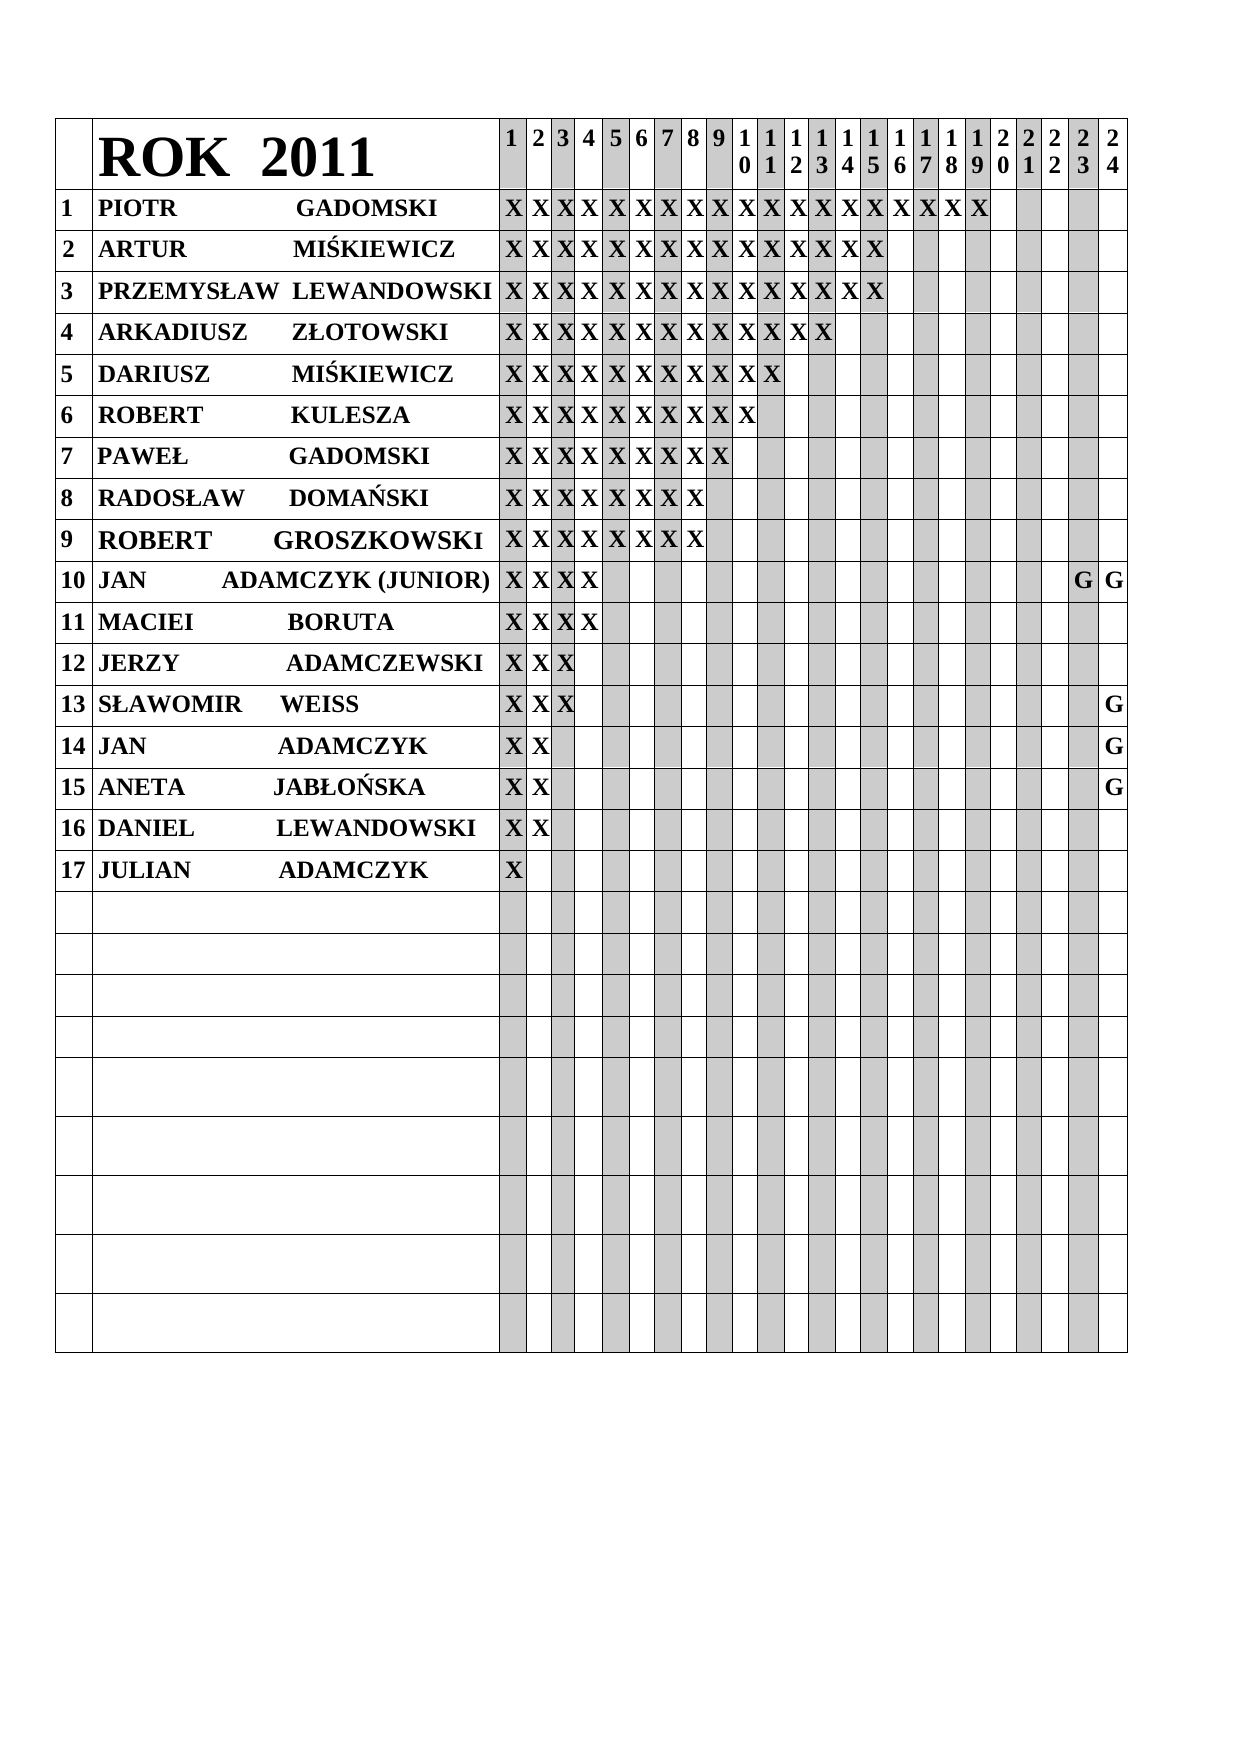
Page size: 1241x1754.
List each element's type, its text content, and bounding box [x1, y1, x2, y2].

table_cell X [809, 272, 835, 312]
table_cell [1042, 1294, 1068, 1352]
table_cell [809, 396, 835, 437]
table_cell [914, 1176, 938, 1234]
table_cell [630, 727, 654, 767]
table_cell X [527, 810, 551, 850]
table_cell [785, 396, 808, 437]
table_cell [785, 562, 808, 602]
table_cell [93, 1117, 499, 1175]
table_cell [991, 190, 1016, 230]
table_cell [1042, 438, 1068, 478]
table_cell [966, 231, 990, 271]
table_cell [861, 851, 887, 891]
table_cell [914, 644, 938, 685]
table_cell [758, 603, 784, 643]
table_cell [707, 562, 732, 602]
table_cell X [527, 644, 551, 685]
table_cell X [552, 396, 574, 437]
table_cell X [575, 314, 602, 354]
table_cell [630, 892, 654, 933]
table_cell [861, 1235, 887, 1293]
table_cell [991, 1017, 1016, 1057]
table_cell [603, 851, 629, 891]
table_cell [809, 520, 835, 561]
table_cell X [758, 355, 784, 395]
table_cell X [682, 479, 706, 519]
table_cell [655, 1117, 681, 1175]
table_cell X [707, 231, 732, 271]
table_cell X [630, 396, 654, 437]
table_cell [939, 686, 965, 726]
table_cell [630, 1294, 654, 1352]
table_cell [966, 769, 990, 809]
table_header 16 [888, 119, 913, 188]
table_cell [56, 1117, 92, 1175]
table_cell [1042, 1235, 1068, 1293]
table_cell X [682, 520, 706, 561]
table_cell [758, 975, 784, 1016]
table_cell [809, 562, 835, 602]
table_cell [991, 562, 1016, 602]
table_cell [603, 1058, 629, 1116]
table_cell [1042, 892, 1068, 933]
table_header 2 [527, 119, 551, 188]
table_cell [861, 1176, 887, 1234]
table_cell [991, 644, 1016, 685]
table_cell 10 [56, 562, 92, 602]
table_cell X [603, 479, 629, 519]
table_cell 6 [56, 396, 92, 437]
table_cell [1069, 810, 1098, 850]
table_cell [888, 810, 913, 850]
table_header [56, 119, 92, 188]
table_cell [939, 892, 965, 933]
table_cell [939, 231, 965, 271]
table_cell ROBERT KULESZA [93, 396, 499, 437]
table_cell [733, 438, 757, 478]
table_header 23 [1069, 119, 1098, 188]
table_cell X [682, 396, 706, 437]
table_cell X [500, 272, 526, 312]
table_cell [1099, 355, 1127, 395]
table_header 7 [655, 119, 681, 188]
table_cell [939, 314, 965, 354]
table_cell X [809, 190, 835, 230]
table_cell [1099, 851, 1127, 891]
table_cell 12 [56, 644, 92, 685]
table_cell X [575, 562, 602, 602]
table_cell [966, 1017, 990, 1057]
table_cell DARIUSZ MIŚKIEWICZ [93, 355, 499, 395]
table_cell [630, 769, 654, 809]
table_cell X [861, 190, 887, 230]
table_cell JULIAN ADAMCZYK [93, 851, 499, 891]
table_cell [575, 975, 602, 1016]
table_cell X [836, 190, 860, 230]
table_cell [1069, 603, 1098, 643]
table_cell X [603, 396, 629, 437]
table_header 14 [836, 119, 860, 188]
table_cell [1017, 1294, 1041, 1352]
table_cell 11 [56, 603, 92, 643]
table_cell X [552, 562, 574, 602]
table_cell X [527, 190, 551, 230]
table_cell [888, 438, 913, 478]
table_cell [500, 1058, 526, 1116]
table_cell X [861, 272, 887, 312]
table_cell X [655, 438, 681, 478]
table_cell [966, 603, 990, 643]
table_cell [785, 1235, 808, 1293]
table_cell [939, 603, 965, 643]
table_cell X [527, 686, 551, 726]
table_cell [991, 314, 1016, 354]
table_header 15 [861, 119, 887, 188]
table_cell [991, 603, 1016, 643]
table_cell [991, 1294, 1016, 1352]
table_cell [603, 892, 629, 933]
table_cell X [500, 686, 526, 726]
table_cell X [630, 190, 654, 230]
table_cell [1017, 851, 1041, 891]
table_cell 7 [56, 438, 92, 478]
table_cell [758, 810, 784, 850]
table_cell X [603, 438, 629, 478]
table_cell [733, 769, 757, 809]
table_cell [707, 686, 732, 726]
table_cell [603, 1176, 629, 1234]
table_cell [861, 479, 887, 519]
table_cell [733, 1294, 757, 1352]
table_cell [966, 562, 990, 602]
table_cell [861, 769, 887, 809]
table_cell [939, 644, 965, 685]
table_cell [1042, 644, 1068, 685]
table_cell X [552, 520, 574, 561]
table_cell X [655, 355, 681, 395]
table_cell [991, 520, 1016, 561]
table_cell [707, 1235, 732, 1293]
table_cell X [682, 272, 706, 312]
table_cell [707, 769, 732, 809]
table_cell [914, 231, 938, 271]
table_cell [836, 396, 860, 437]
table_cell [682, 727, 706, 767]
table_cell [1099, 934, 1127, 974]
table_cell [682, 1235, 706, 1293]
table_cell [861, 396, 887, 437]
table_cell [966, 438, 990, 478]
table_cell 2 [56, 231, 92, 271]
table_cell [552, 810, 574, 850]
table_cell [1042, 851, 1068, 891]
table_cell X [707, 355, 732, 395]
table_cell [785, 769, 808, 809]
table_cell G [1099, 686, 1127, 726]
table_cell [1042, 1017, 1068, 1057]
table_cell X [707, 396, 732, 437]
table_cell [682, 810, 706, 850]
table_cell [527, 934, 551, 974]
table_cell [655, 1176, 681, 1234]
table_cell [1069, 1176, 1098, 1234]
table_cell [575, 769, 602, 809]
table_cell [1017, 934, 1041, 974]
table_cell [552, 851, 574, 891]
table_cell [836, 934, 860, 974]
table_cell [939, 1117, 965, 1175]
table_cell [1017, 769, 1041, 809]
table_cell X [630, 438, 654, 478]
table_cell [758, 851, 784, 891]
table_cell [758, 438, 784, 478]
table_cell [809, 355, 835, 395]
table_cell X [500, 520, 526, 561]
table_cell X [500, 562, 526, 602]
table_cell [939, 1235, 965, 1293]
table_cell [758, 1058, 784, 1116]
table_cell [552, 769, 574, 809]
table_cell [500, 1017, 526, 1057]
table_cell [991, 975, 1016, 1016]
table_cell [1042, 975, 1068, 1016]
table_cell [1042, 686, 1068, 726]
table_cell [527, 975, 551, 1016]
table_cell [707, 1117, 732, 1175]
table_cell [682, 603, 706, 643]
table_cell [630, 934, 654, 974]
table_header 9 [707, 119, 732, 188]
table_cell [733, 479, 757, 519]
table_cell [630, 1058, 654, 1116]
table_cell X [575, 603, 602, 643]
table_cell [630, 1017, 654, 1057]
table_cell [682, 1294, 706, 1352]
table_cell [575, 727, 602, 767]
table_cell 8 [56, 479, 92, 519]
table_cell X [914, 190, 938, 230]
table_cell [966, 1176, 990, 1234]
table_cell [682, 892, 706, 933]
table_cell [966, 396, 990, 437]
table_cell [1017, 438, 1041, 478]
table_cell X [733, 190, 757, 230]
table_cell [914, 438, 938, 478]
table_cell [1099, 396, 1127, 437]
table_cell [1069, 644, 1098, 685]
table_cell [836, 479, 860, 519]
table_cell [809, 1176, 835, 1234]
table_cell [939, 1058, 965, 1116]
table_cell [655, 769, 681, 809]
table_cell [682, 1058, 706, 1116]
table_cell [552, 934, 574, 974]
table_cell [655, 1058, 681, 1116]
table_cell [575, 1176, 602, 1234]
table_cell [93, 934, 499, 974]
table_cell [630, 1117, 654, 1175]
table_cell [575, 644, 602, 685]
table_cell [93, 1294, 499, 1352]
table_cell [785, 1058, 808, 1116]
table_cell [1042, 314, 1068, 354]
table_cell X [655, 272, 681, 312]
table_cell [785, 1117, 808, 1175]
table_cell X [500, 727, 526, 767]
table_cell [1017, 1058, 1041, 1116]
table_cell [1017, 686, 1041, 726]
table_header 18 [939, 119, 965, 188]
table_cell [888, 727, 913, 767]
table_cell [1017, 231, 1041, 271]
table_cell [888, 231, 913, 271]
table_cell X [575, 438, 602, 478]
table_cell X [552, 438, 574, 478]
table_cell [1042, 1058, 1068, 1116]
table_cell ROBERT GROSZKOWSKI [93, 520, 499, 561]
table_cell [707, 810, 732, 850]
table_cell [991, 1117, 1016, 1175]
table_cell 15 [56, 769, 92, 809]
table_cell X [603, 314, 629, 354]
table_cell [966, 1058, 990, 1116]
table_cell [1042, 810, 1068, 850]
table_cell X [836, 272, 860, 312]
table_header 20 [991, 119, 1016, 188]
table_cell [56, 934, 92, 974]
table_cell [914, 562, 938, 602]
table_cell [758, 1294, 784, 1352]
table_header 22 [1042, 119, 1068, 188]
table_cell [1069, 231, 1098, 271]
table_cell [552, 1017, 574, 1057]
table_cell [1099, 272, 1127, 312]
table_cell [527, 1017, 551, 1057]
table_header 8 [682, 119, 706, 188]
table_cell [682, 562, 706, 602]
table_cell [758, 1235, 784, 1293]
table_cell [836, 520, 860, 561]
table_cell [93, 1058, 499, 1116]
table_cell [575, 1235, 602, 1293]
table_cell [809, 727, 835, 767]
table_cell [630, 1235, 654, 1293]
table_cell [527, 1117, 551, 1175]
table_cell [603, 562, 629, 602]
table_cell [1017, 810, 1041, 850]
table_cell [1099, 314, 1127, 354]
table_cell X [575, 479, 602, 519]
table_cell [888, 1176, 913, 1234]
table_cell [655, 892, 681, 933]
table_cell [1069, 190, 1098, 230]
table_cell [888, 934, 913, 974]
table_cell [1099, 1117, 1127, 1175]
table_cell [1042, 1117, 1068, 1175]
table_cell G [1099, 727, 1127, 767]
table_cell [500, 934, 526, 974]
table_cell [939, 396, 965, 437]
table_cell X [758, 272, 784, 312]
table_cell X [527, 562, 551, 602]
table_cell [966, 727, 990, 767]
table_cell X [603, 355, 629, 395]
table_cell X [707, 438, 732, 478]
table_cell [630, 644, 654, 685]
table_cell 1 [56, 190, 92, 230]
table_cell [1017, 190, 1041, 230]
table_cell [809, 1058, 835, 1116]
table_cell X [733, 314, 757, 354]
table_cell [1017, 562, 1041, 602]
table_cell [966, 851, 990, 891]
table_cell [914, 727, 938, 767]
table_cell [861, 562, 887, 602]
table_cell X [527, 396, 551, 437]
table_cell [1069, 520, 1098, 561]
table_cell [733, 562, 757, 602]
table_cell [836, 727, 860, 767]
table_cell [785, 1176, 808, 1234]
table_cell [707, 644, 732, 685]
table_cell X [966, 190, 990, 230]
table_cell X [500, 396, 526, 437]
table_cell [707, 934, 732, 974]
table_cell [682, 644, 706, 685]
table_cell X [707, 190, 732, 230]
table_cell [630, 1176, 654, 1234]
table_cell [966, 355, 990, 395]
table_cell X [500, 314, 526, 354]
table_cell [939, 851, 965, 891]
table_cell [1017, 975, 1041, 1016]
table_cell [527, 1058, 551, 1116]
table_cell [1017, 479, 1041, 519]
table_cell [630, 603, 654, 643]
table_cell [991, 934, 1016, 974]
table_cell [1099, 1235, 1127, 1293]
table_cell X [527, 479, 551, 519]
table_cell X [527, 355, 551, 395]
table_cell [1042, 479, 1068, 519]
table_cell X [655, 314, 681, 354]
table_cell [603, 934, 629, 974]
table_cell [914, 1058, 938, 1116]
table_cell [1069, 272, 1098, 312]
table_cell [939, 438, 965, 478]
table_cell [603, 1294, 629, 1352]
table_header 4 [575, 119, 602, 188]
table_cell X [552, 603, 574, 643]
table_cell [914, 810, 938, 850]
table_cell [785, 603, 808, 643]
table_cell [1017, 603, 1041, 643]
table_cell [914, 851, 938, 891]
table_cell JERZY ADAMCZEWSKI [93, 644, 499, 685]
table_cell X [575, 190, 602, 230]
table_cell [939, 810, 965, 850]
table_cell [707, 975, 732, 1016]
table_cell ARTUR MIŚKIEWICZ [93, 231, 499, 271]
table_cell [991, 892, 1016, 933]
table_cell [1042, 562, 1068, 602]
table_cell [888, 562, 913, 602]
table_cell [1069, 438, 1098, 478]
table_cell [861, 520, 887, 561]
table_cell X [682, 231, 706, 271]
table_cell [758, 562, 784, 602]
table_cell [966, 272, 990, 312]
table_header 11 [758, 119, 784, 188]
table_cell [682, 1176, 706, 1234]
table_cell [603, 603, 629, 643]
table_cell [809, 769, 835, 809]
table_cell [888, 644, 913, 685]
table_cell [861, 1117, 887, 1175]
table_cell [758, 892, 784, 933]
table_cell 16 [56, 810, 92, 850]
table_cell X [500, 355, 526, 395]
table_cell [785, 686, 808, 726]
table_cell [1069, 892, 1098, 933]
table_cell [733, 727, 757, 767]
table_cell X [500, 231, 526, 271]
table_cell [527, 892, 551, 933]
table_cell X [836, 231, 860, 271]
table_cell X [552, 686, 574, 726]
table_cell X [575, 396, 602, 437]
table_cell [914, 355, 938, 395]
table_header 24 [1099, 119, 1127, 188]
table_cell X [527, 727, 551, 767]
table_cell [914, 314, 938, 354]
table_cell [1069, 769, 1098, 809]
table_cell [836, 810, 860, 850]
table_cell X [500, 438, 526, 478]
table_cell [575, 1017, 602, 1057]
table_cell [836, 562, 860, 602]
table_cell X [527, 231, 551, 271]
table_cell [758, 520, 784, 561]
table_cell G [1099, 562, 1127, 602]
table_cell X [500, 603, 526, 643]
table_cell [630, 851, 654, 891]
table_cell [888, 1294, 913, 1352]
table_cell [914, 1117, 938, 1175]
table_cell X [552, 272, 574, 312]
table_cell [914, 934, 938, 974]
table_cell X [785, 314, 808, 354]
table_cell X [500, 190, 526, 230]
table_cell [1042, 355, 1068, 395]
table_cell [575, 1058, 602, 1116]
table_cell [1099, 1058, 1127, 1116]
table_cell [914, 272, 938, 312]
table_cell [707, 727, 732, 767]
table_cell [966, 1294, 990, 1352]
table_cell [914, 396, 938, 437]
table_cell [682, 1117, 706, 1175]
table_cell X [733, 231, 757, 271]
table_cell [888, 479, 913, 519]
table_cell [939, 934, 965, 974]
table_cell [575, 892, 602, 933]
table_cell [809, 1294, 835, 1352]
table_cell [991, 727, 1016, 767]
table_cell [785, 810, 808, 850]
table_cell 17 [56, 851, 92, 891]
table_cell MACIEI BORUTA [93, 603, 499, 643]
table_cell JAN ADAMCZYK (JUNIOR) [93, 562, 499, 602]
table_cell [1042, 272, 1068, 312]
table_cell [939, 562, 965, 602]
table_cell [655, 810, 681, 850]
table_cell [1042, 603, 1068, 643]
table_cell X [707, 272, 732, 312]
table_cell X [552, 231, 574, 271]
table_cell [733, 1235, 757, 1293]
table_cell X [575, 272, 602, 312]
table_cell X [500, 479, 526, 519]
table_cell [939, 1176, 965, 1234]
table_cell [991, 355, 1016, 395]
table_cell 14 [56, 727, 92, 767]
table_cell [991, 231, 1016, 271]
table_cell X [758, 314, 784, 354]
table_cell [939, 520, 965, 561]
table_cell [707, 603, 732, 643]
table_cell X [785, 231, 808, 271]
table_cell [991, 1176, 1016, 1234]
table_cell X [527, 769, 551, 809]
table_cell [1042, 769, 1068, 809]
table_cell [603, 727, 629, 767]
table_cell [836, 644, 860, 685]
table_cell [682, 1017, 706, 1057]
table_cell [1069, 686, 1098, 726]
table_cell [1069, 355, 1098, 395]
table_cell [809, 1017, 835, 1057]
table_cell X [630, 355, 654, 395]
table_header 17 [914, 119, 938, 188]
table_cell [966, 520, 990, 561]
table_cell [655, 727, 681, 767]
table_cell [733, 892, 757, 933]
table_cell [785, 520, 808, 561]
table_cell X [682, 190, 706, 230]
table_cell [861, 810, 887, 850]
table_cell [1017, 272, 1041, 312]
table_cell [500, 1294, 526, 1352]
table_cell [836, 603, 860, 643]
table_cell X [888, 190, 913, 230]
table_cell X [733, 355, 757, 395]
table_cell [1017, 644, 1041, 685]
table_cell [888, 892, 913, 933]
table_cell X [552, 190, 574, 230]
table_cell [575, 686, 602, 726]
table_cell [939, 479, 965, 519]
table_cell [1042, 934, 1068, 974]
table_cell [966, 892, 990, 933]
table_cell JAN ADAMCZYK [93, 727, 499, 767]
table_cell [966, 644, 990, 685]
table_cell [785, 438, 808, 478]
table_cell [758, 727, 784, 767]
table_cell X [655, 190, 681, 230]
table_cell [939, 769, 965, 809]
table_cell X [575, 355, 602, 395]
table_cell X [682, 438, 706, 478]
table_cell [733, 975, 757, 1016]
table_cell X [500, 769, 526, 809]
table_cell [1099, 520, 1127, 561]
table_cell [707, 1017, 732, 1057]
table_cell [809, 438, 835, 478]
table_cell [1069, 314, 1098, 354]
table_cell [1017, 355, 1041, 395]
table_cell X [527, 603, 551, 643]
table_cell [1099, 975, 1127, 1016]
table_cell X [500, 644, 526, 685]
table_cell [836, 851, 860, 891]
table_cell [836, 686, 860, 726]
table_cell X [785, 272, 808, 312]
table_cell [575, 810, 602, 850]
table_cell [888, 314, 913, 354]
table_cell [603, 769, 629, 809]
table_cell [758, 769, 784, 809]
table_cell [603, 975, 629, 1016]
table_cell [500, 892, 526, 933]
table_cell [630, 810, 654, 850]
table_cell X [527, 520, 551, 561]
table_cell X [527, 438, 551, 478]
table_cell [500, 1117, 526, 1175]
table_cell [809, 851, 835, 891]
table_header 13 [809, 119, 835, 188]
table_cell [861, 686, 887, 726]
table_cell [939, 727, 965, 767]
table_cell [939, 1294, 965, 1352]
table_cell PIOTR GADOMSKI [93, 190, 499, 230]
table_cell [914, 769, 938, 809]
table_cell [1069, 975, 1098, 1016]
table_cell [785, 479, 808, 519]
table_cell [575, 934, 602, 974]
table_cell [1099, 438, 1127, 478]
table_cell [939, 355, 965, 395]
table_cell [682, 934, 706, 974]
table_cell [1017, 396, 1041, 437]
table_cell [56, 975, 92, 1016]
table_cell [552, 1058, 574, 1116]
table_cell [1069, 1235, 1098, 1293]
table_cell [603, 686, 629, 726]
table_cell [500, 1176, 526, 1234]
table_cell [603, 1117, 629, 1175]
table_cell [603, 810, 629, 850]
table_cell [809, 934, 835, 974]
table_cell X [733, 272, 757, 312]
table_cell [527, 1235, 551, 1293]
table_cell X [552, 355, 574, 395]
table_cell X [552, 479, 574, 519]
table_cell [93, 975, 499, 1016]
table_cell [785, 934, 808, 974]
table_cell X [575, 520, 602, 561]
table_cell [733, 603, 757, 643]
table_cell [56, 1235, 92, 1293]
table_cell [836, 1294, 860, 1352]
table_cell [861, 975, 887, 1016]
table_cell X [733, 396, 757, 437]
table_cell [785, 1294, 808, 1352]
table_cell [861, 314, 887, 354]
table_cell [939, 975, 965, 1016]
table_cell [707, 1058, 732, 1116]
table_cell [888, 769, 913, 809]
table_cell [809, 1117, 835, 1175]
table_cell [785, 727, 808, 767]
table_cell [914, 892, 938, 933]
table_cell [785, 851, 808, 891]
table_cell [552, 892, 574, 933]
table_cell 4 [56, 314, 92, 354]
table_cell [733, 520, 757, 561]
table_cell [707, 851, 732, 891]
table_cell [733, 934, 757, 974]
table_cell [785, 355, 808, 395]
table_cell X [500, 810, 526, 850]
table_cell [861, 1294, 887, 1352]
table_cell [1069, 1017, 1098, 1057]
table_cell [809, 479, 835, 519]
table_cell [914, 1294, 938, 1352]
table_cell [1017, 314, 1041, 354]
table_cell [939, 1017, 965, 1057]
table_cell [707, 1294, 732, 1352]
table_cell [1099, 231, 1127, 271]
table_cell [733, 686, 757, 726]
table_cell RADOSŁAW DOMAŃSKI [93, 479, 499, 519]
table_cell X [809, 314, 835, 354]
table_cell [758, 396, 784, 437]
table_cell [785, 975, 808, 1016]
table_cell [630, 975, 654, 1016]
table_cell [888, 1117, 913, 1175]
table_cell [966, 479, 990, 519]
table_cell [552, 727, 574, 767]
table_cell [966, 1235, 990, 1293]
table_cell [966, 1117, 990, 1175]
table_cell [575, 851, 602, 891]
table_cell ANETA JABŁOŃSKA [93, 769, 499, 809]
table_cell [991, 272, 1016, 312]
table_cell [552, 1117, 574, 1175]
table_cell [1099, 603, 1127, 643]
table_cell [836, 975, 860, 1016]
table_cell [655, 1235, 681, 1293]
table_cell [682, 975, 706, 1016]
table_cell [914, 479, 938, 519]
table_cell [914, 520, 938, 561]
table_cell [552, 1294, 574, 1352]
table_cell [888, 851, 913, 891]
table_cell [888, 1235, 913, 1293]
table_cell [809, 810, 835, 850]
table_cell X [575, 231, 602, 271]
table_header 19 [966, 119, 990, 188]
table_cell [682, 769, 706, 809]
table_cell [861, 438, 887, 478]
table_cell [527, 851, 551, 891]
table_cell [93, 1017, 499, 1057]
table_cell [861, 934, 887, 974]
table_cell [836, 769, 860, 809]
table_cell X [707, 314, 732, 354]
table_cell [707, 479, 732, 519]
table_cell [603, 644, 629, 685]
table_cell [1069, 1117, 1098, 1175]
table_cell [1017, 727, 1041, 767]
table_cell [1069, 934, 1098, 974]
table_cell [655, 644, 681, 685]
table_cell [914, 1017, 938, 1057]
table_cell [707, 892, 732, 933]
table_cell [655, 975, 681, 1016]
table_cell [809, 686, 835, 726]
table_cell [1017, 1117, 1041, 1175]
table_cell [1042, 520, 1068, 561]
table_cell 9 [56, 520, 92, 561]
table_cell [552, 1176, 574, 1234]
table_cell [733, 1058, 757, 1116]
table_cell [1017, 892, 1041, 933]
table_cell [888, 1017, 913, 1057]
table_cell [733, 810, 757, 850]
table_cell [1099, 479, 1127, 519]
table_cell X [603, 190, 629, 230]
table_cell [1099, 892, 1127, 933]
table_cell [682, 686, 706, 726]
table_cell [655, 686, 681, 726]
table_cell [500, 975, 526, 1016]
table_cell G [1069, 562, 1098, 602]
table_cell [888, 1058, 913, 1116]
table_cell [1017, 1235, 1041, 1293]
table_cell [991, 1235, 1016, 1293]
table_cell [966, 314, 990, 354]
table_cell [914, 603, 938, 643]
table_cell DANIEL LEWANDOWSKI [93, 810, 499, 850]
table_cell [966, 810, 990, 850]
table_cell ARKADIUSZ ZŁOTOWSKI [93, 314, 499, 354]
table_cell 13 [56, 686, 92, 726]
table_cell X [785, 190, 808, 230]
table_cell [758, 1017, 784, 1057]
table_cell [914, 1235, 938, 1293]
table_cell [655, 562, 681, 602]
table_cell X [603, 520, 629, 561]
table_cell [888, 975, 913, 1016]
table_cell [914, 686, 938, 726]
table_cell X [603, 231, 629, 271]
table_cell [836, 1017, 860, 1057]
table_cell [991, 810, 1016, 850]
table_cell [527, 1294, 551, 1352]
table_header 5 [603, 119, 629, 188]
table_cell [758, 1176, 784, 1234]
table_cell [655, 603, 681, 643]
table_cell [603, 1017, 629, 1057]
table_cell [56, 1176, 92, 1234]
table_cell [888, 272, 913, 312]
table_cell 5 [56, 355, 92, 395]
table_cell [1069, 1058, 1098, 1116]
table_cell [991, 479, 1016, 519]
table_cell [1099, 644, 1127, 685]
table_cell [861, 892, 887, 933]
table_cell [1069, 479, 1098, 519]
table_cell [527, 1176, 551, 1234]
table_cell [836, 1235, 860, 1293]
table_cell [861, 355, 887, 395]
table_cell X [682, 314, 706, 354]
table_cell [655, 1017, 681, 1057]
table_cell [991, 396, 1016, 437]
table_cell X [552, 644, 574, 685]
table_cell X [861, 231, 887, 271]
table_cell [1069, 851, 1098, 891]
table_cell [733, 1017, 757, 1057]
table_cell [1099, 1176, 1127, 1234]
table_cell [809, 975, 835, 1016]
table_cell X [809, 231, 835, 271]
table_header 21 [1017, 119, 1041, 188]
table_cell X [527, 314, 551, 354]
table_cell [966, 686, 990, 726]
table_header 3 [552, 119, 574, 188]
table_cell [707, 1176, 732, 1234]
table_cell [1099, 190, 1127, 230]
table_cell [888, 355, 913, 395]
table_cell [575, 1294, 602, 1352]
table_cell X [630, 520, 654, 561]
table_cell [552, 975, 574, 1016]
table_cell X [655, 231, 681, 271]
table_cell [1069, 727, 1098, 767]
table_cell [758, 644, 784, 685]
table_cell [630, 686, 654, 726]
table_cell [836, 1058, 860, 1116]
table_cell [707, 520, 732, 561]
table_cell [56, 1058, 92, 1116]
table_cell [500, 1235, 526, 1293]
table_cell X [630, 231, 654, 271]
table_header 1 [500, 119, 526, 188]
table_cell [809, 1235, 835, 1293]
table_cell PRZEMYSŁAW LEWANDOWSKI [93, 272, 499, 312]
table_cell [1042, 231, 1068, 271]
table_cell X [682, 355, 706, 395]
table_cell [1042, 727, 1068, 767]
table_cell [552, 1235, 574, 1293]
table_cell [733, 1117, 757, 1175]
table_cell [888, 603, 913, 643]
table_cell [836, 355, 860, 395]
table_cell [861, 1058, 887, 1116]
table_cell [861, 644, 887, 685]
table_cell [682, 851, 706, 891]
table_cell [575, 1117, 602, 1175]
table_cell [56, 1017, 92, 1057]
table_cell 3 [56, 272, 92, 312]
table_cell [785, 892, 808, 933]
table_header 6 [630, 119, 654, 188]
table_cell G [1099, 769, 1127, 809]
table_header 12 [785, 119, 808, 188]
table_cell [991, 438, 1016, 478]
table_cell [758, 686, 784, 726]
table_cell [603, 1235, 629, 1293]
table_cell [56, 1294, 92, 1352]
table_cell [836, 438, 860, 478]
table_cell [888, 686, 913, 726]
table_cell [785, 1017, 808, 1057]
table_cell [733, 851, 757, 891]
table_cell [758, 934, 784, 974]
table_cell X [630, 314, 654, 354]
table_cell [888, 520, 913, 561]
table_header 10 [733, 119, 757, 188]
table_cell [56, 892, 92, 933]
table_cell X [603, 272, 629, 312]
table_cell [1042, 396, 1068, 437]
table_cell [655, 851, 681, 891]
table_cell [1017, 1176, 1041, 1234]
table_cell X [552, 314, 574, 354]
table_cell X [758, 231, 784, 271]
table_cell X [630, 272, 654, 312]
table_cell [809, 603, 835, 643]
table_cell [93, 1235, 499, 1293]
table_cell [809, 892, 835, 933]
table_cell [914, 975, 938, 1016]
table_cell X [655, 479, 681, 519]
table_cell [991, 769, 1016, 809]
table_cell [630, 562, 654, 602]
table_cell X [655, 396, 681, 437]
table_cell PAWEŁ GADOMSKI [93, 438, 499, 478]
table_cell [966, 934, 990, 974]
table_cell [733, 644, 757, 685]
table_cell [991, 851, 1016, 891]
table_cell [1099, 810, 1127, 850]
table_cell [991, 1058, 1016, 1116]
table_cell [836, 892, 860, 933]
table_cell [733, 1176, 757, 1234]
table_cell [836, 1176, 860, 1234]
table_cell [655, 1294, 681, 1352]
table_cell [888, 396, 913, 437]
table_cell X [527, 272, 551, 312]
table_cell [785, 644, 808, 685]
table_cell [1099, 1017, 1127, 1057]
table_cell [861, 727, 887, 767]
table_cell [861, 603, 887, 643]
table_cell [836, 314, 860, 354]
table_cell [1042, 190, 1068, 230]
table_cell X [500, 851, 526, 891]
table_cell [991, 686, 1016, 726]
table_cell [1017, 520, 1041, 561]
table_cell [93, 892, 499, 933]
table_cell X [655, 520, 681, 561]
table_header ROK 2011 [93, 119, 499, 188]
table_cell [836, 1117, 860, 1175]
table_cell [758, 479, 784, 519]
table_cell X [939, 190, 965, 230]
table_cell SŁAWOMIR WEISS [93, 686, 499, 726]
table_cell [93, 1176, 499, 1234]
table_cell [655, 934, 681, 974]
table_cell [861, 1017, 887, 1057]
table_cell [966, 975, 990, 1016]
table_cell [809, 644, 835, 685]
table_cell X [758, 190, 784, 230]
table_cell [1042, 1176, 1068, 1234]
table_cell X [630, 479, 654, 519]
table_cell [758, 1117, 784, 1175]
table_cell [1069, 396, 1098, 437]
table_cell [1069, 1294, 1098, 1352]
table_cell [1099, 1294, 1127, 1352]
table_cell [1017, 1017, 1041, 1057]
table_cell [939, 272, 965, 312]
